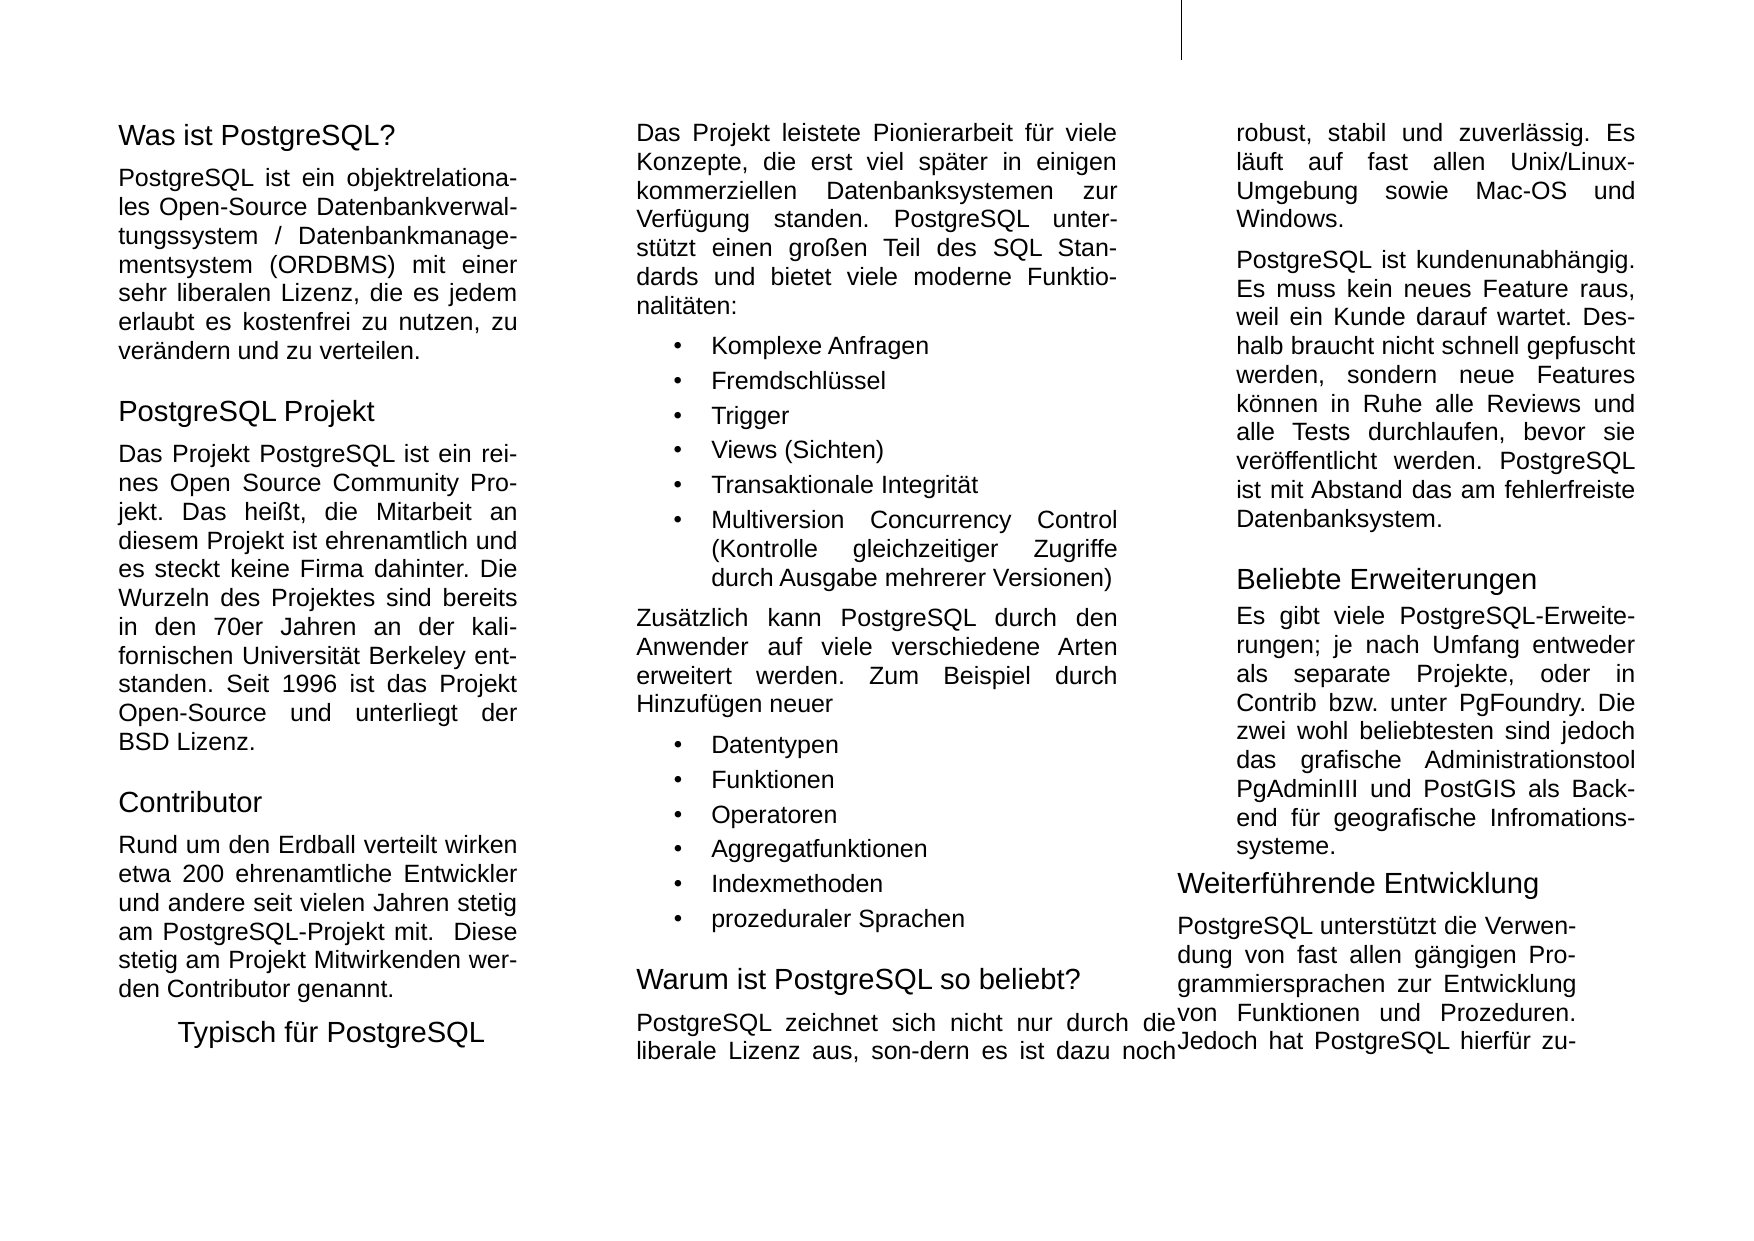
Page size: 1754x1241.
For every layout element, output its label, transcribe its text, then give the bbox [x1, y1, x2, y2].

list Komplexe Anfragen [673, 331, 1118, 360]
text PostgreSQL Projekt [118, 394, 518, 428]
text robust, stabil und zuverlässig. Es läuft auf fast allen Unix/Linux-Umgebung sowie Mac-OS und Windows. [1236, 118, 1636, 233]
list Funktionen [673, 765, 1177, 794]
text Beliebte Erweiterungen [1236, 562, 1636, 595]
text PostgreSQL unterstützt die Verwen-dung von fast allen gängigen Pro-grammiersprachen zur Entwicklung von Funktionen und Prozeduren. Jedoch hat PostgreSQL hierfür zu- [1177, 911, 1577, 1055]
text Es gibt viele PostgreSQL-Erweite-rungen; je nach Umfang entweder als separate Projekte, oder in Contrib bzw. unter PgFoundry. Die zwei wohl beliebtesten sind jedoch das grafische Administrationstool PgAdminIII und PostGIS als Back-end für geografische Infromations-systeme. [1236, 601, 1636, 860]
list Fremdschlüssel [673, 366, 1118, 395]
text PostgreSQL ist ein objektrelationa-les Open-Source Datenbankverwal-tungssystem / Datenbankmanage-mentsystem (ORDBMS) mit einer sehr liberalen Lizenz, die es jedem erlaubt es kostenfrei zu nutzen, zu verändern und zu verteilen. [118, 163, 518, 365]
list Transaktionale Integrität [673, 470, 1118, 499]
list Indexmethoden [673, 869, 1177, 898]
text Zusätzlich kann PostgreSQL durch den Anwender auf viele verschiedene Arten erweitert werden. Zum Beispiel durch Hinzufügen neuer [636, 603, 1118, 718]
text Warum ist PostgreSQL so beliebt? [636, 962, 1177, 996]
text PostgreSQL ist kundenunabhängig. Es muss kein neues Feature raus, weil ein Kunde darauf wartet. Des-halb braucht nicht schnell gepfuscht werden, sondern neue Features können in Ruhe alle Reviews und alle Tests durchlaufen, bevor sie veröffentlicht werden. PostgreSQL ist mit Abstand das am fehlerfreiste Datenbanksystem. [1236, 245, 1636, 532]
text Rund um den Erdball verteilt wirken etwa 200 ehrenamtliche Entwickler und andere seit vielen Jahren stetig am PostgreSQL-Projekt mit. Diese stetig am Projekt Mitwirkenden wer-den Contributor genannt. [118, 831, 518, 1003]
list Views (Sichten) [673, 436, 1118, 464]
list Operatoren [673, 799, 1177, 828]
list Multiversion Concurrency Control (Kontrolle gleichzeitiger Zugriffe durch Ausgabe mehrerer Versionen) [673, 505, 1118, 591]
text Das Projekt leistete Pionierarbeit für viele Konzepte, die erst viel später in einigen kommerziellen Datenbanksystemen zur Verfügung standen. PostgreSQL unter-stützt einen großen Teil des SQL Stan-dards und bietet viele moderne Funktio-nalitäten: [636, 118, 1118, 319]
text PostgreSQL zeichnet sich nicht nur durch die liberale Lizenz aus, son-dern es ist dazu noch [636, 1008, 1177, 1065]
text Contributor [118, 785, 518, 819]
list Trigger [673, 401, 1118, 429]
text Was ist PostgreSQL? [118, 118, 518, 152]
list Aggregatfunktionen [673, 834, 1177, 863]
list Datentypen [673, 730, 1177, 759]
text Typisch für PostgreSQL [177, 1015, 518, 1048]
text Das Projekt PostgreSQL ist ein rei-nes Open Source Community Pro-jekt. Das heißt, die Mitarbeit an diesem Projekt ist ehrenamtlich und es steckt keine Firma dahinter. Die Wurzeln des Projektes sind bereits in den 70er Jahren an der kali-fornischen Universität Berkeley ent-standen. Seit 1996 ist das Projekt Open-Source und unterliegt der BSD Lizenz. [118, 439, 518, 756]
list prozeduraler Sprachen [673, 904, 1177, 933]
text Weiterführende Entwicklung [1177, 866, 1577, 899]
